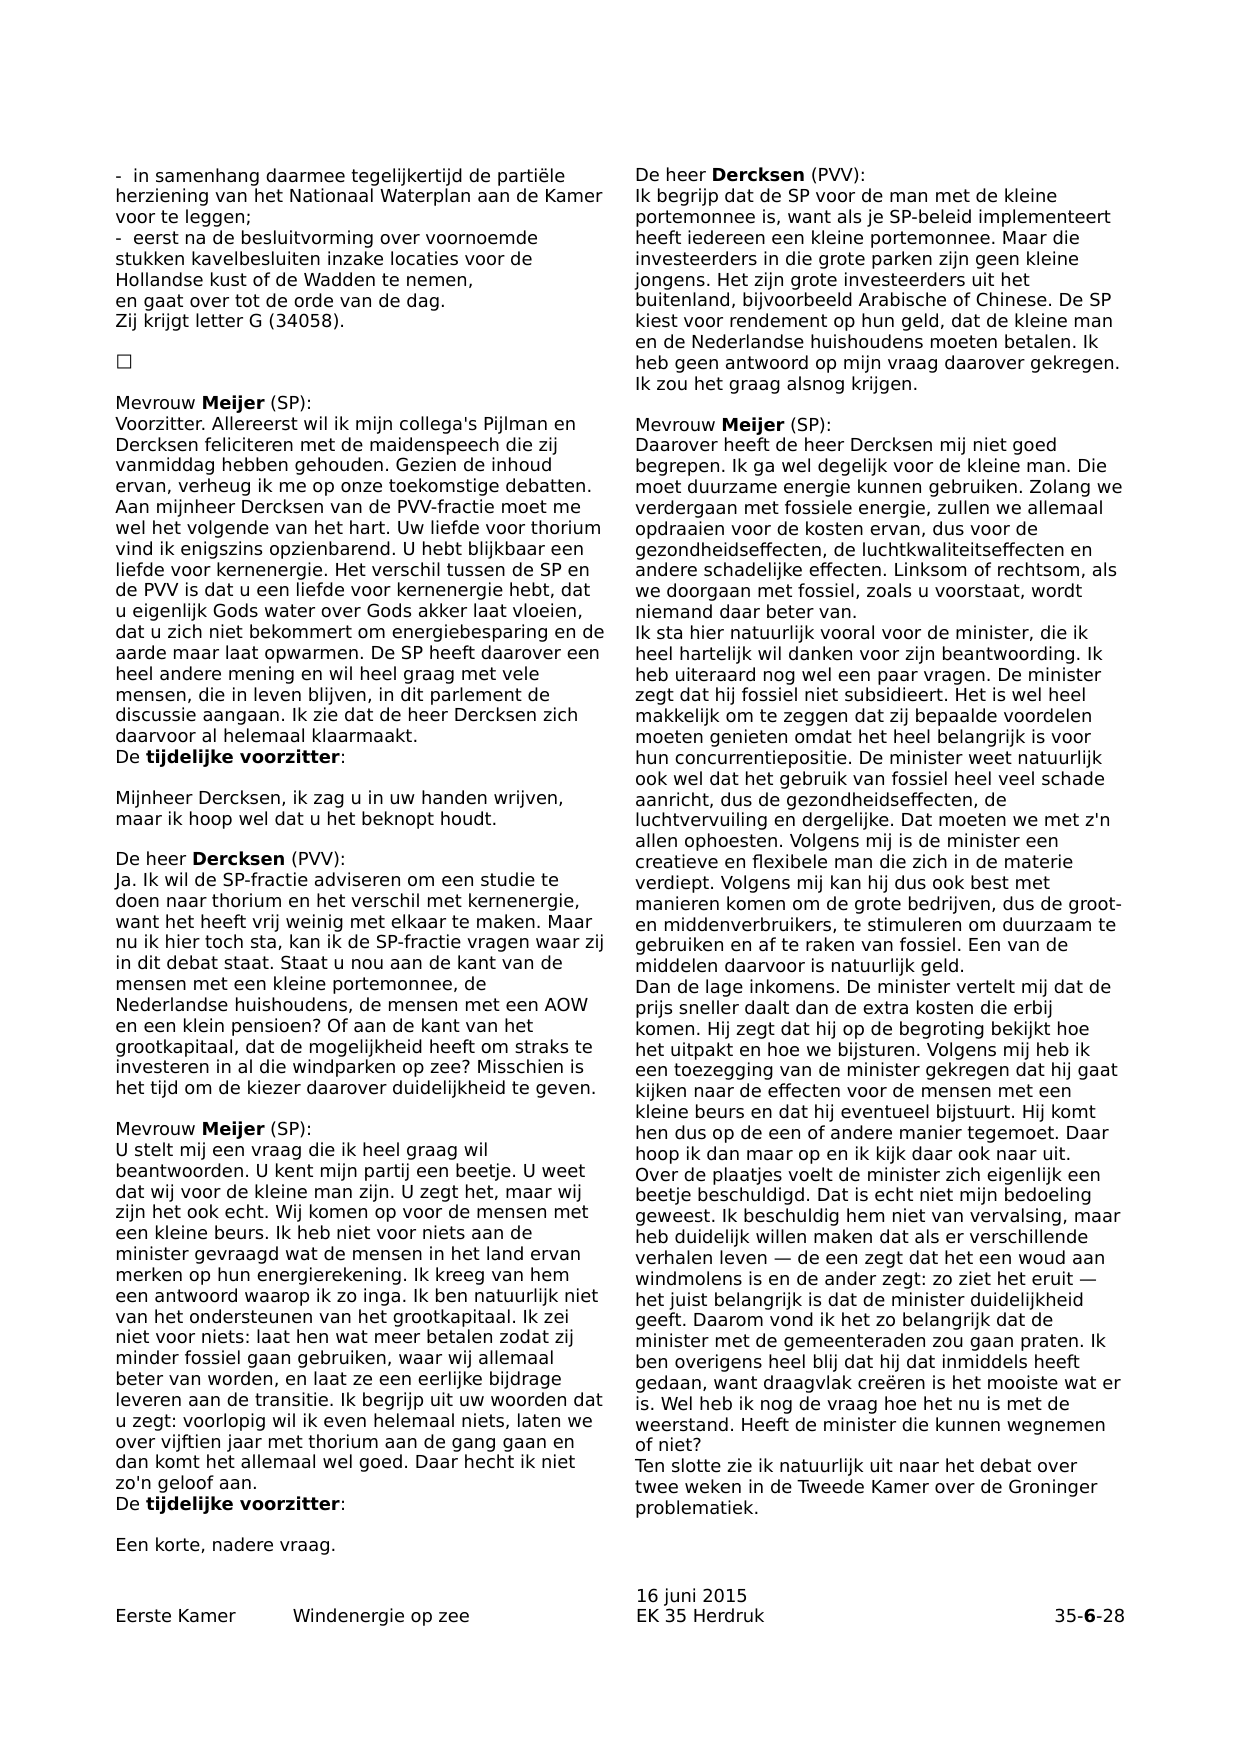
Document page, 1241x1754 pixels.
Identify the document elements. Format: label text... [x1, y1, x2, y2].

text Over de plaatjes voelt de minister zich eigenlijk een beetje beschuldigd. Dat is echt niet mijn bedoeling geweest. Ik beschuldig hem niet van vervalsing, maar heb duidelijk willen maken dat als er verschillende verhalen leven — de een zegt dat het een woud aan windmolens is en de ander zegt: zo ziet het eruit — het juist belangrijk is dat de minister duidelijkheid geeft. Daarom vond ik het zo belangrijk dat de minister met de gemeenteraden zou gaan praten. Ik ben overigens heel blij dat hij dat inmiddels heeft gedaan, want draagvlak creëren is het mooiste wat er is. Wel heb ik nog de vraag hoe het nu is met de weerstand. Heeft de minister die kunnen wegnemen of niet? [635, 1164, 1125, 1456]
text Ten slotte zie ik natuurlijk uit naar het debat over twee weken in de Tweede Kamer over de Groninger problematiek. [635, 1456, 1125, 1518]
text Een korte, nadere vraag. [115, 1535, 605, 1555]
text De tijdelijke voorzitter: [115, 747, 605, 768]
text De tijdelijke voorzitter: [115, 1494, 605, 1515]
text Voorzitter. Allereerst wil ik mijn collega's Pijlman en Dercksen feliciteren met de maidenspeech die zij vanmiddag hebben gehouden. Gezien de inhoud ervan, verheug ik me op onze toekomstige debatten. Aan mijnheer Dercksen van de PVV-fractie moet me wel het volgende van het hart. Uw liefde voor thorium vind ik enigszins opzienbarend. U hebt blijkbaar een liefde voor kernenergie. Het verschil tussen de SP en de PVV is dat u een liefde voor kernenergie hebt, dat u eigenlijk Gods water over Gods akker laat vloeien, dat u zich niet bekommert om energiebesparing en de aarde maar laat opwarmen. De SP heeft daarover een heel andere mening en wil heel graag met vele mensen, die in leven blijven, in dit parlement de discussie aangaan. Ik zie dat de heer Dercksen zich daarvoor al helemaal klaarmaakt. [115, 413, 605, 747]
list eerst na de besluitvorming over voornoemde stukken kavelbesluiten inzake locaties voor de Hollandse kust of de Wadden te nemen, [115, 228, 605, 290]
text Ik begrijp dat de SP voor de man met de kleine portemonnee is, want als je SP-beleid implementeert heeft iedereen een kleine portemonnee. Maar die investeerders in die grote parken zijn geen kleine jongens. Het zijn grote investeerders uit het buitenland, bijvoorbeeld Arabische of Chinese. De SP kiest voor rendement op hun geld, dat de kleine man en de Nederlandse huishoudens moeten betalen. Ik heb geen antwoord op mijn vraag daarover gekregen. Ik zou het graag alsnog krijgen. [635, 186, 1125, 394]
text Ik sta hier natuurlijk vooral voor de minister, die ik heel hartelijk wil danken voor zijn beantwoording. Ik heb uiteraard nog wel een paar vragen. De minister zegt dat hij fossiel niet subsidieert. Het is wel heel makkelijk om te zeggen dat zij bepaalde voordelen moeten genieten omdat het heel belangrijk is voor hun concurrentiepositie. De minister weet natuurlijk ook wel dat het gebruik van fossiel heel veel schade aanricht, dus de gezondheidseffecten, de luchtvervuiling en dergelijke. Dat moeten we met z'n allen ophoesten. Volgens mij is de minister een creatieve en flexibele man die zich in de materie verdiept. Volgens mij kan hij dus ook best met manieren komen om de grote bedrijven, dus de groot- en middenverbruikers, te stimuleren om duurzaam te gebruiken en af te raken van fossiel. Een van de middelen daarvoor is natuurlijk geld. [635, 623, 1125, 977]
text Mijnheer Dercksen, ik zag u in uw handen wrijven, maar ik hoop wel dat u het beknopt houdt. [115, 788, 605, 829]
text U stelt mij een vraag die ik heel graag wil beantwoorden. U kent mijn partij een beetje. U weet dat wij voor de kleine man zijn. U zegt het, maar wij zijn het ook echt. Wij komen op voor de mensen met een kleine beurs. Ik heb niet voor niets aan de minister gevraagd wat de mensen in het land ervan merken op hun energierekening. Ik kreeg van hem een antwoord waarop ik zo inga. Ik ben natuurlijk niet van het ondersteunen van het grootkapitaal. Ik zei niet voor niets: laat hen wat meer betalen zodat zij minder fossiel gaan gebruiken, waar wij allemaal beter van worden, en laat ze een eerlijke bijdrage leveren aan de transitie. Ik begrijp uit uw woorden dat u zegt: voorlopig wil ik even helemaal niets, laten we over vijftien jaar met thorium aan de gang gaan en dan komt het allemaal wel goed. Daar hecht ik niet zo'n geloof aan. [115, 1140, 605, 1494]
text De heer Dercksen (PVV): [115, 849, 605, 870]
text De heer Dercksen (PVV): [635, 165, 1125, 186]
text Mevrouw Meijer (SP): [115, 1119, 605, 1140]
text ⬜ [115, 352, 605, 373]
text Mevrouw Meijer (SP): [635, 414, 1125, 435]
text Ja. Ik wil de SP-fractie adviseren om een studie te doen naar thorium en het verschil met kernenergie, want het heeft vrij weinig met elkaar te maken. Maar nu ik hier toch sta, kan ik de SP-fractie vragen waar zij in dit debat staat. Staat u nou aan de kant van de mensen met een kleine portemonnee, de Nederlandse huishoudens, de mensen met een AOW en een klein pensioen? Of aan de kant van het grootkapitaal, dat de mogelijkheid heeft om straks te investeren in al die windparken op zee? Misschien is het tijd om de kiezer daarover duidelijkheid te geven. [115, 870, 605, 1099]
text Dan de lage inkomens. De minister vertelt mij dat de prijs sneller daalt dan de extra kosten die erbij komen. Hij zegt dat hij op de begroting bekijkt hoe het uitpakt en hoe we bijsturen. Volgens mij heb ik een toezegging van de minister gekregen dat hij gaat kijken naar de effecten voor de mensen met een kleine beurs en dat hij eventueel bijstuurt. Hij komt hen dus op de een of andere manier tegemoet. Daar hoop ik dan maar op en ik kijk daar ook naar uit. [635, 977, 1125, 1164]
text en gaat over tot de orde van de dag. [115, 290, 605, 311]
text Daarover heeft de heer Dercksen mij niet goed begrepen. Ik ga wel degelijk voor de kleine man. Die moet duurzame energie kunnen gebruiken. Zolang we verdergaan met fossiele energie, zullen we allemaal opdraaien voor de kosten ervan, dus voor de gezondheidseffecten, de luchtkwaliteitseffecten en andere schadelijke effecten. Linksom of rechtsom, als we doorgaan met fossiel, zoals u voorstaat, wordt niemand daar beter van. [635, 435, 1125, 623]
text Mevrouw Meijer (SP): [115, 393, 605, 413]
list in samenhang daarmee tegelijkertijd de partiële herziening van het Nationaal Waterplan aan de Kamer voor te leggen; [115, 165, 605, 228]
text Zij krijgt letter G (34058). [115, 311, 605, 332]
